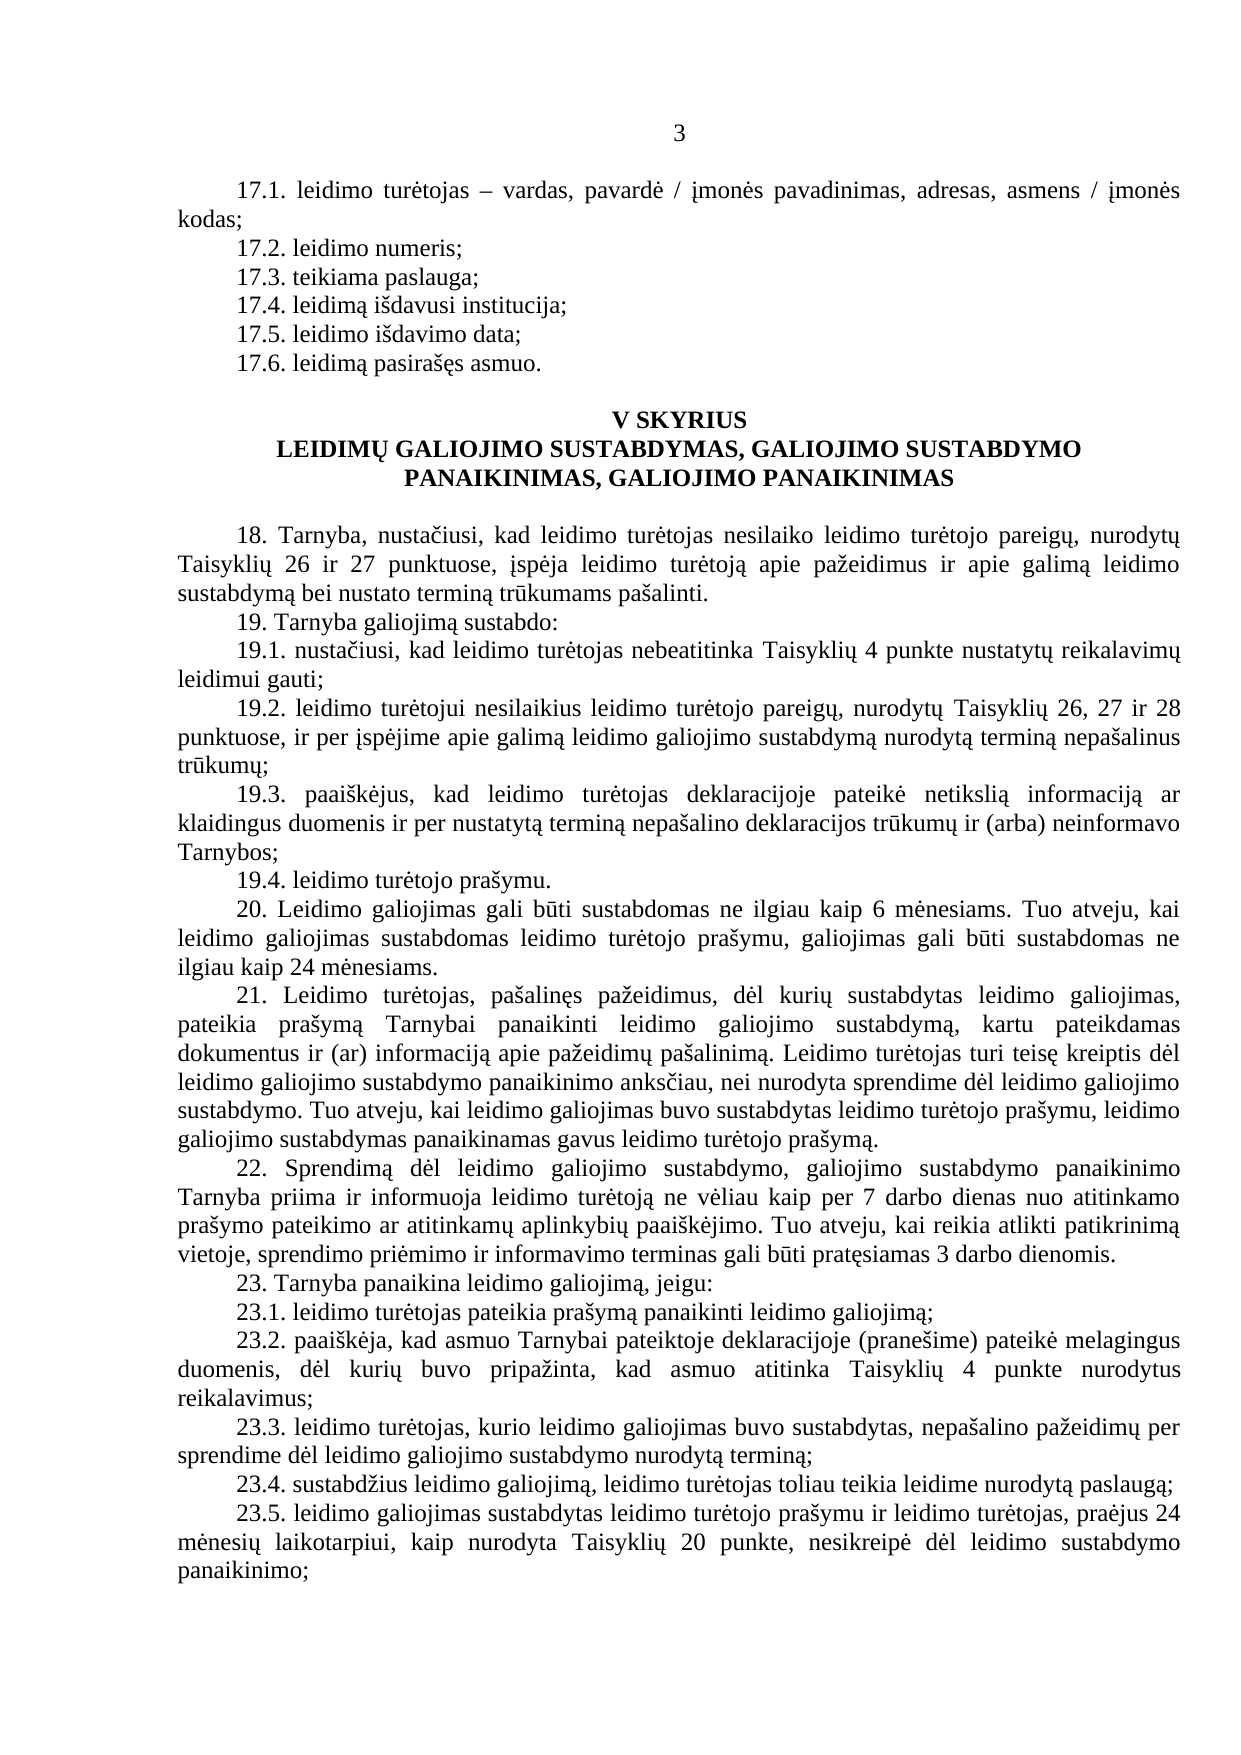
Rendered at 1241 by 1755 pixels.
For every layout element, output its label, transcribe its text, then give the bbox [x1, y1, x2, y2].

text 17.1. leidimo turėtojas – vardas, pavardė / įmonės pavadinimas, adresas, asmens / įmonės kodas; [177, 176, 1181, 233]
text 17.4. leidimą išdavusi institucija; [177, 291, 1181, 319]
text 17.2. leidimo numeris; [177, 233, 1181, 262]
text 23.4. sustabdžius leidimo galiojimą, leidimo turėtojas toliau teikia leidime nurodytą paslaugą; [177, 1469, 1181, 1498]
text 17.3. teikiama paslauga; [177, 262, 1181, 291]
text 22. Sprendimą dėl leidimo galiojimo sustabdymo, galiojimo sustabdymo panaikinimo Tarnyba priima ir informuoja leidimo turėtoją ne vėliau kaip per 7 darbo dienas nuo atitinkamo prašymo pateikimo ar atitinkamų aplinkybių paaiškėjimo. Tuo atveju, kai reikia atlikti patikrinimą vietoje, sprendimo priėmimo ir informavimo terminas gali būti pratęsiamas 3 darbo dienomis. [177, 1153, 1181, 1268]
text 19.4. leidimo turėtojo prašymu. [177, 866, 1181, 894]
text 19.2. leidimo turėtojui nesilaikius leidimo turėtojo pareigų, nurodytų Taisyklių 26, 27 ir 28 punktuose, ir per įspėjime apie galimą leidimo galiojimo sustabdymą nurodytą terminą nepašalinus trūkumų; [177, 693, 1181, 779]
text 19.1. nustačiusi, kad leidimo turėtojas nebeatitinka Taisyklių 4 punkte nustatytų reikalavimų leidimui gauti; [177, 636, 1181, 693]
text 23.2. paaiškėja, kad asmuo Tarnybai pateiktoje deklaracijoje (pranešime) pateikė melagingus duomenis, dėl kurių buvo pripažinta, kad asmuo atitinka Taisyklių 4 punkte nurodytus reikalavimus; [177, 1326, 1181, 1412]
text 19. Tarnyba galiojimą sustabdo: [177, 607, 1181, 636]
text 23.5. leidimo galiojimas sustabdytas leidimo turėtojo prašymu ir leidimo turėtojas, praėjus 24 mėnesių laikotarpiui, kaip nurodyta Taisyklių 20 punkte, nesikreipė dėl leidimo sustabdymo panaikinimo; [177, 1498, 1181, 1584]
text 23. Tarnyba panaikina leidimo galiojimą, jeigu: [177, 1268, 1181, 1297]
text 23.3. leidimo turėtojas, kurio leidimo galiojimas buvo sustabdytas, nepašalino pažeidimų per sprendime dėl leidimo galiojimo sustabdymo nurodytą terminą; [177, 1412, 1181, 1469]
text 17.5. leidimo išdavimo data; [177, 319, 1181, 348]
text LEIDIMŲ GALIOJIMO SUSTABDYMAS, GALIOJIMO SUSTABDYMO PANAIKINIMAS, GALIOJIMO PANAIKINIMAS [177, 434, 1181, 492]
text 17.6. leidimą pasirašęs asmuo. [177, 348, 1181, 377]
text 18. Tarnyba, nustačiusi, kad leidimo turėtojas nesilaiko leidimo turėtojo pareigų, nurodytų Taisyklių 26 ir 27 punktuose, įspėja leidimo turėtoją apie pažeidimus ir apie galimą leidimo sustabdymą bei nustato terminą trūkumams pašalinti. [177, 521, 1181, 607]
text V SKYRIUS [177, 406, 1181, 434]
text 20. Leidimo galiojimas gali būti sustabdomas ne ilgiau kaip 6 mėnesiams. Tuo atveju, kai leidimo galiojimas sustabdomas leidimo turėtojo prašymu, galiojimas gali būti sustabdomas ne ilgiau kaip 24 mėnesiams. [177, 894, 1181, 981]
text 21. Leidimo turėtojas, pašalinęs pažeidimus, dėl kurių sustabdytas leidimo galiojimas, pateikia prašymą Tarnybai panaikinti leidimo galiojimo sustabdymą, kartu pateikdamas dokumentus ir (ar) informaciją apie pažeidimų pašalinimą. Leidimo turėtojas turi teisę kreiptis dėl leidimo galiojimo sustabdymo panaikinimo anksčiau, nei nurodyta sprendime dėl leidimo galiojimo sustabdymo. Tuo atveju, kai leidimo galiojimas buvo sustabdytas leidimo turėtojo prašymu, leidimo galiojimo sustabdymas panaikinamas gavus leidimo turėtojo prašymą. [177, 981, 1181, 1153]
text 19.3. paaiškėjus, kad leidimo turėtojas deklaracijoje pateikė netikslią informaciją ar klaidingus duomenis ir per nustatytą terminą nepašalino deklaracijos trūkumų ir (arba) neinformavo Tarnybos; [177, 779, 1181, 866]
text 23.1. leidimo turėtojas pateikia prašymą panaikinti leidimo galiojimą; [177, 1297, 1181, 1326]
